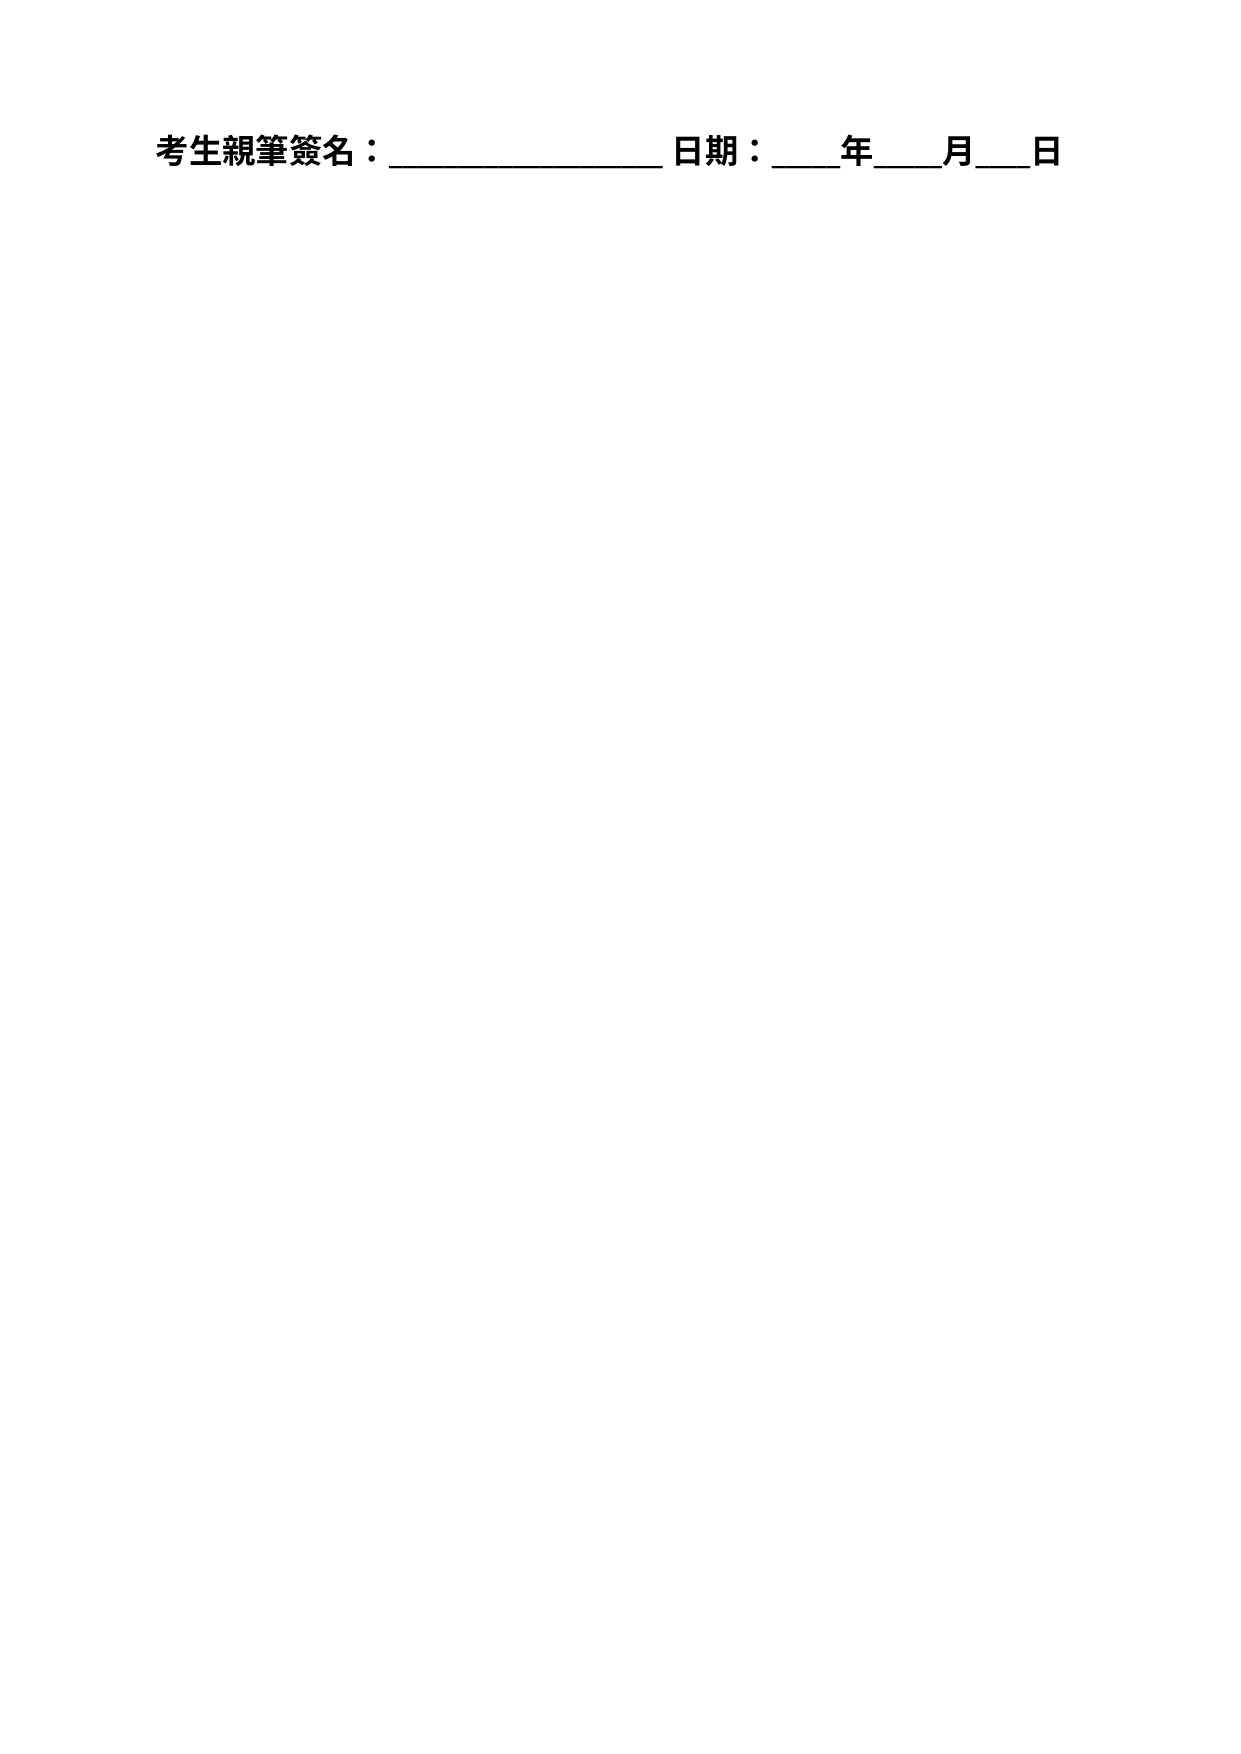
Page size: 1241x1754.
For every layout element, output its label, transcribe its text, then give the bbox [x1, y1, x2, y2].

text 考生親筆簽名：____________________ 日期：_____年_____月____日 [156, 108, 1122, 170]
